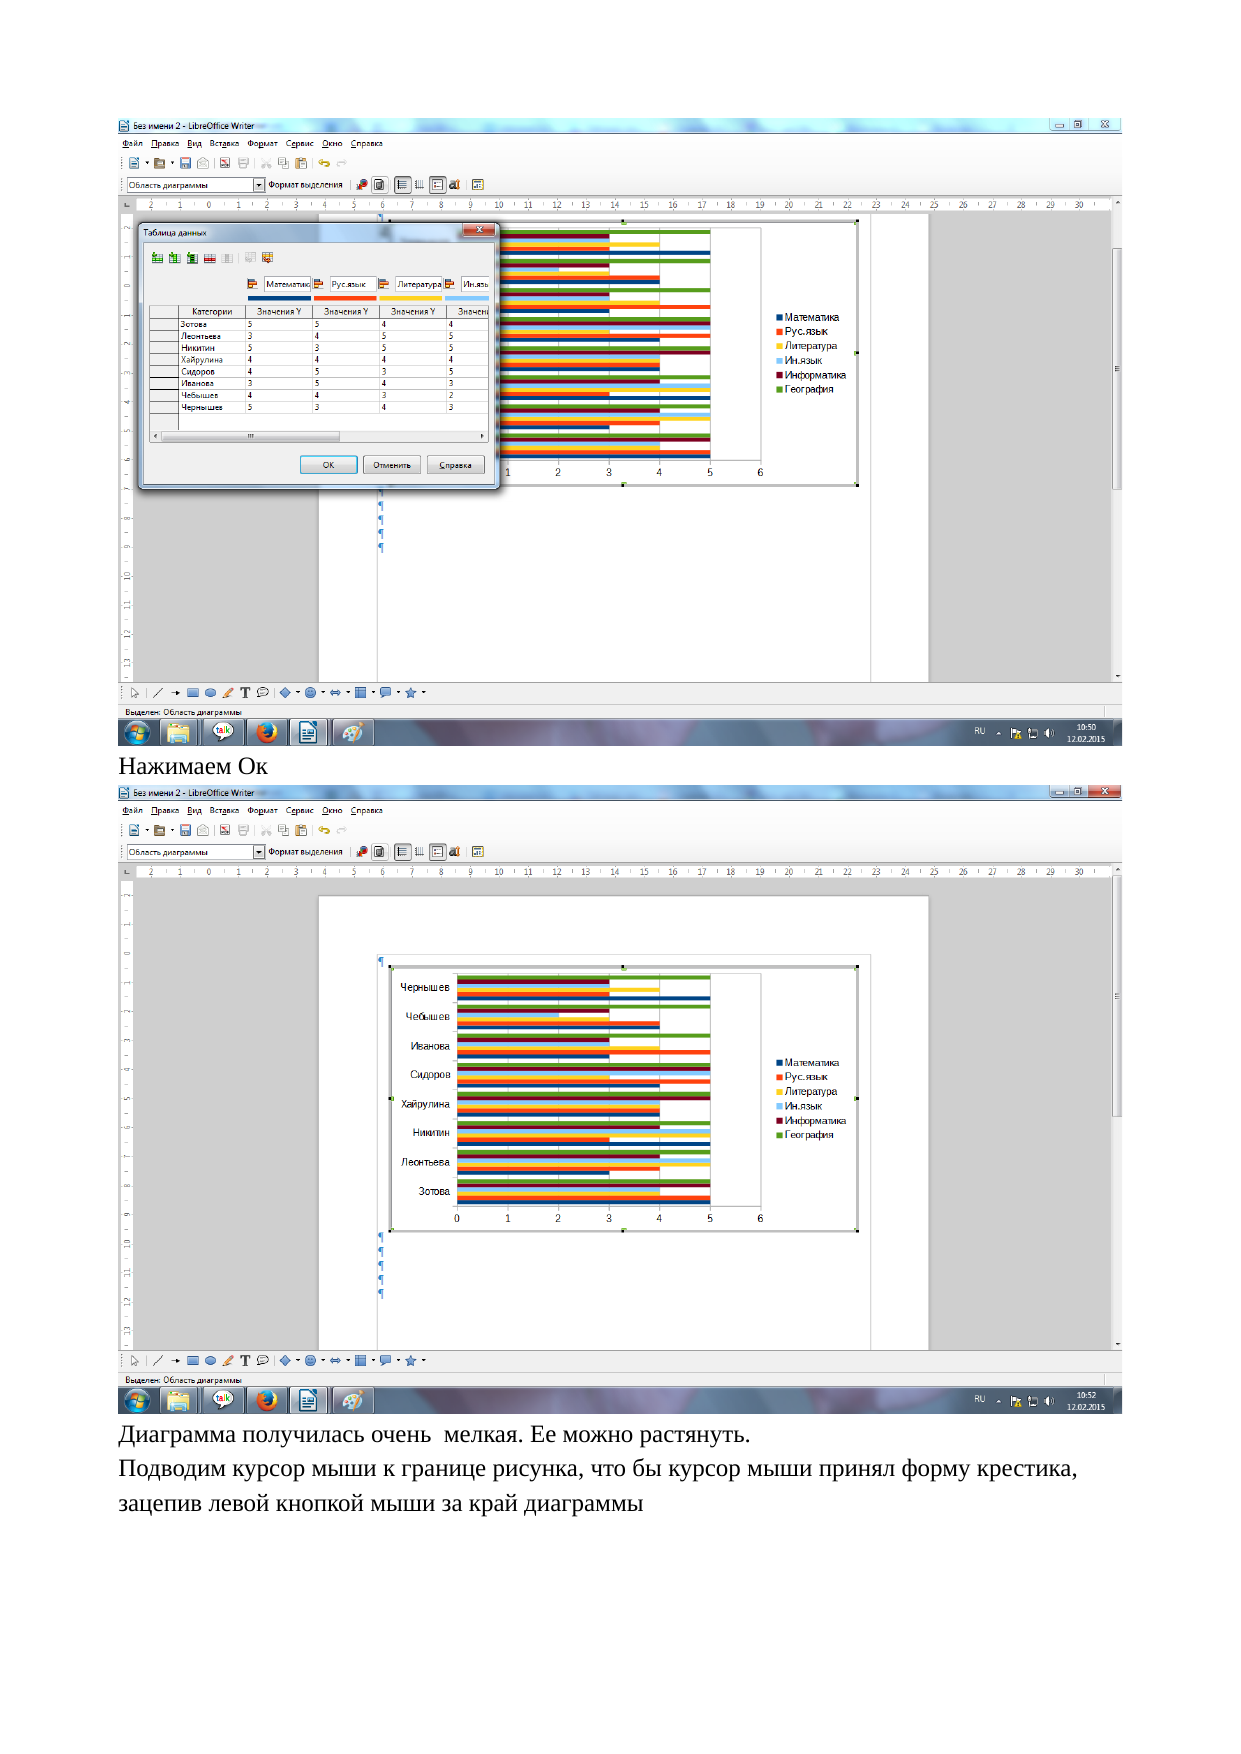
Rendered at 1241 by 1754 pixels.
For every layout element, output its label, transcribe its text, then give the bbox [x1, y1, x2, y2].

text Диаграмма получилась очень мелкая. Ее можно растянуть. [118, 1414, 1122, 1448]
picture [118, 118, 1123, 746]
picture [118, 785, 1123, 1414]
text Нажимаем Ок [118, 746, 1122, 780]
text Подводим курсор мыши к границе рисунка, что бы курсор мыши принял форму крестика, зацепив левой кнопкой мыши за край диаграммы [118, 1453, 1122, 1517]
